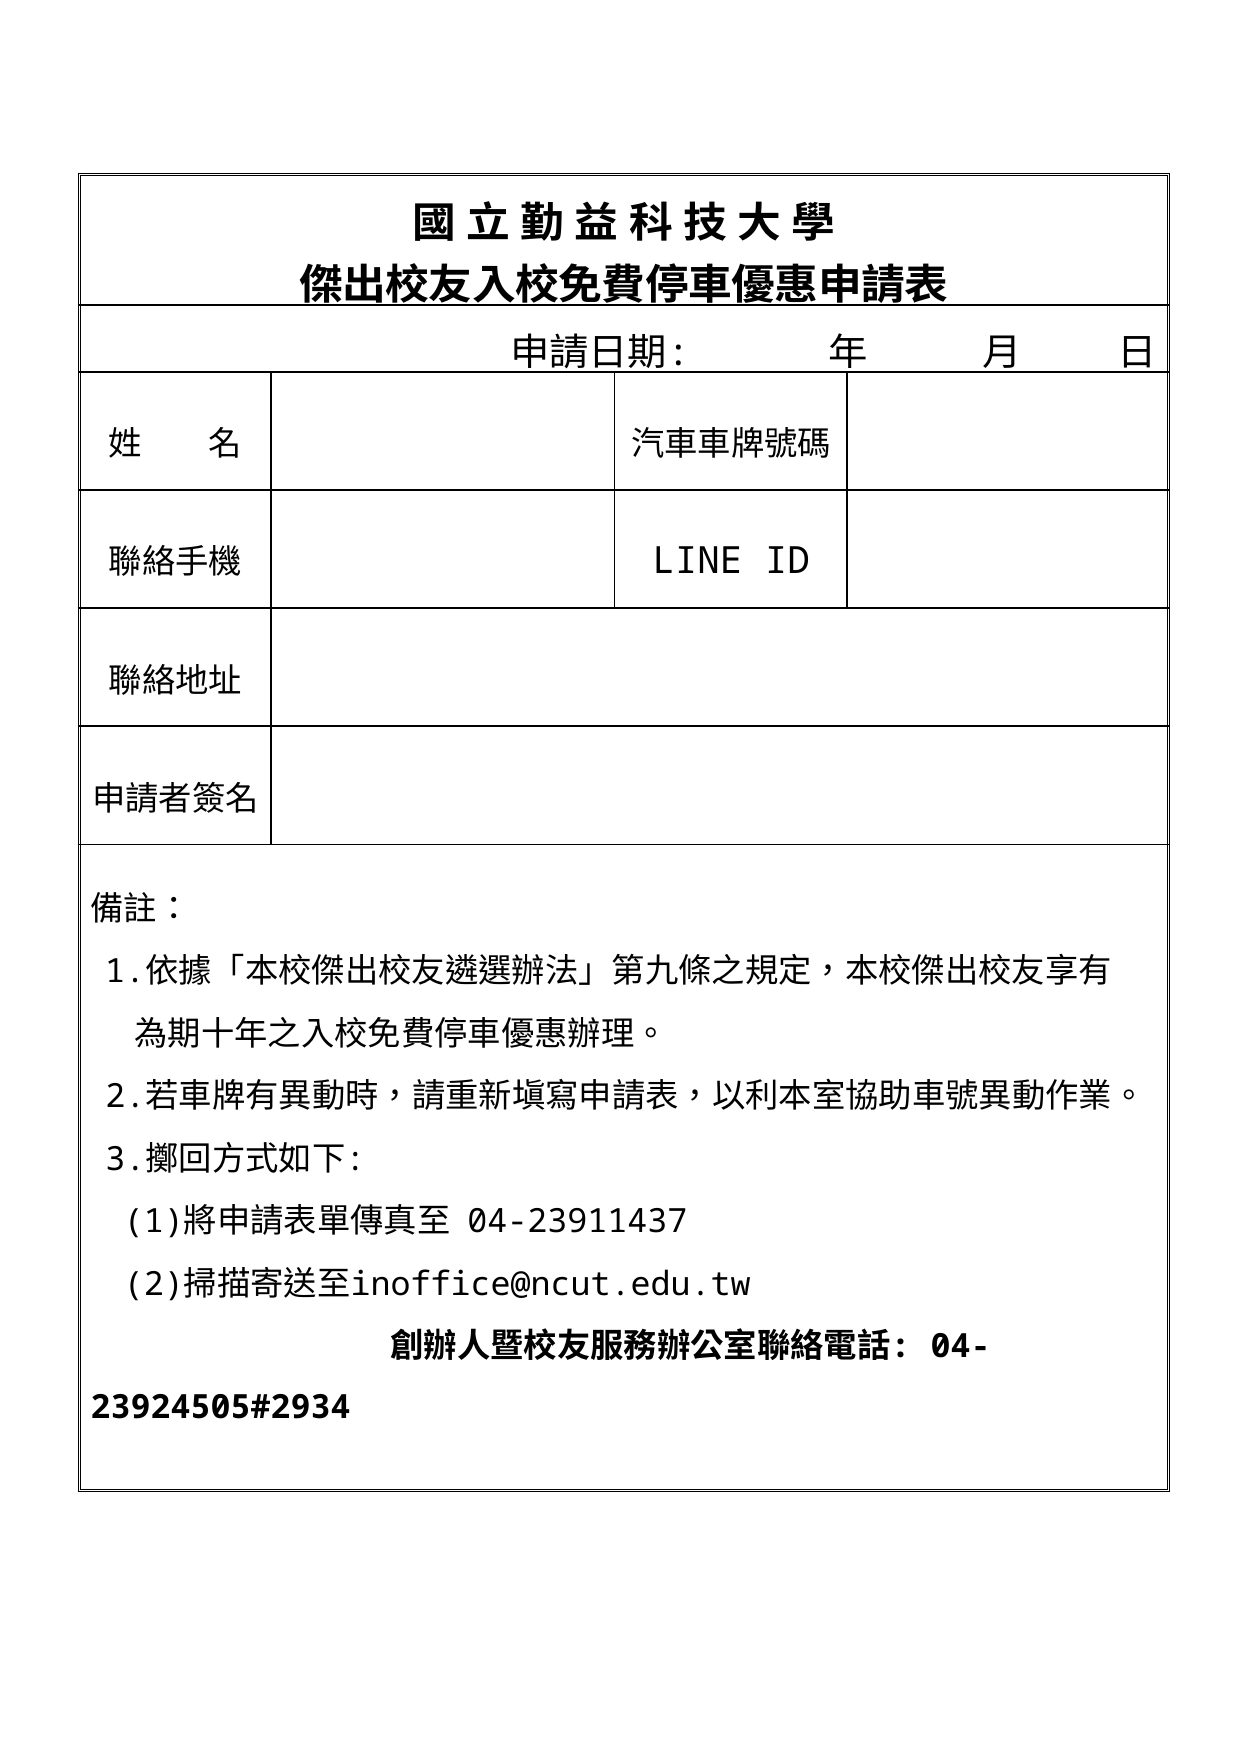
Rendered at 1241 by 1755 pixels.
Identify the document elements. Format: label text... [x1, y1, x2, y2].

table_cell [272, 609, 1167, 725]
table_cell 備註： 1.依據「本校傑出校友遴選辦法」第九條之規定，本校傑出校友享有 為期十年之入校免費停車優惠辦理。 2.若車牌有異動時，請重新塡寫申請表，以利本室協助車號異動作業。 3.擲回方式如下: (1)將申請表單傳真至 04-23911437 (2)掃描寄送至inoffice@ncut.edu.tw 創辦人暨校友服務辦公室聯絡電話: 04-23924505#2934 [81, 845, 1167, 1489]
table_cell [272, 727, 1167, 843]
table_cell LINE ID [615, 491, 846, 607]
table_cell [848, 491, 1167, 607]
table_cell 汽車車牌號碼 [615, 373, 846, 489]
table_cell [848, 373, 1167, 489]
table_cell 申請日期: 年 月 日 [81, 306, 1167, 371]
table_cell [272, 373, 614, 489]
table_cell [272, 491, 614, 607]
table_cell 申請者簽名 [81, 727, 270, 843]
table_cell 姓 名 [81, 373, 270, 489]
table_cell 聯絡地址 [81, 609, 270, 725]
table_cell 聯絡手機 [81, 491, 270, 607]
table_header 國立勤益科技大學 傑出校友入校免費停車優惠申請表 [81, 176, 1167, 304]
